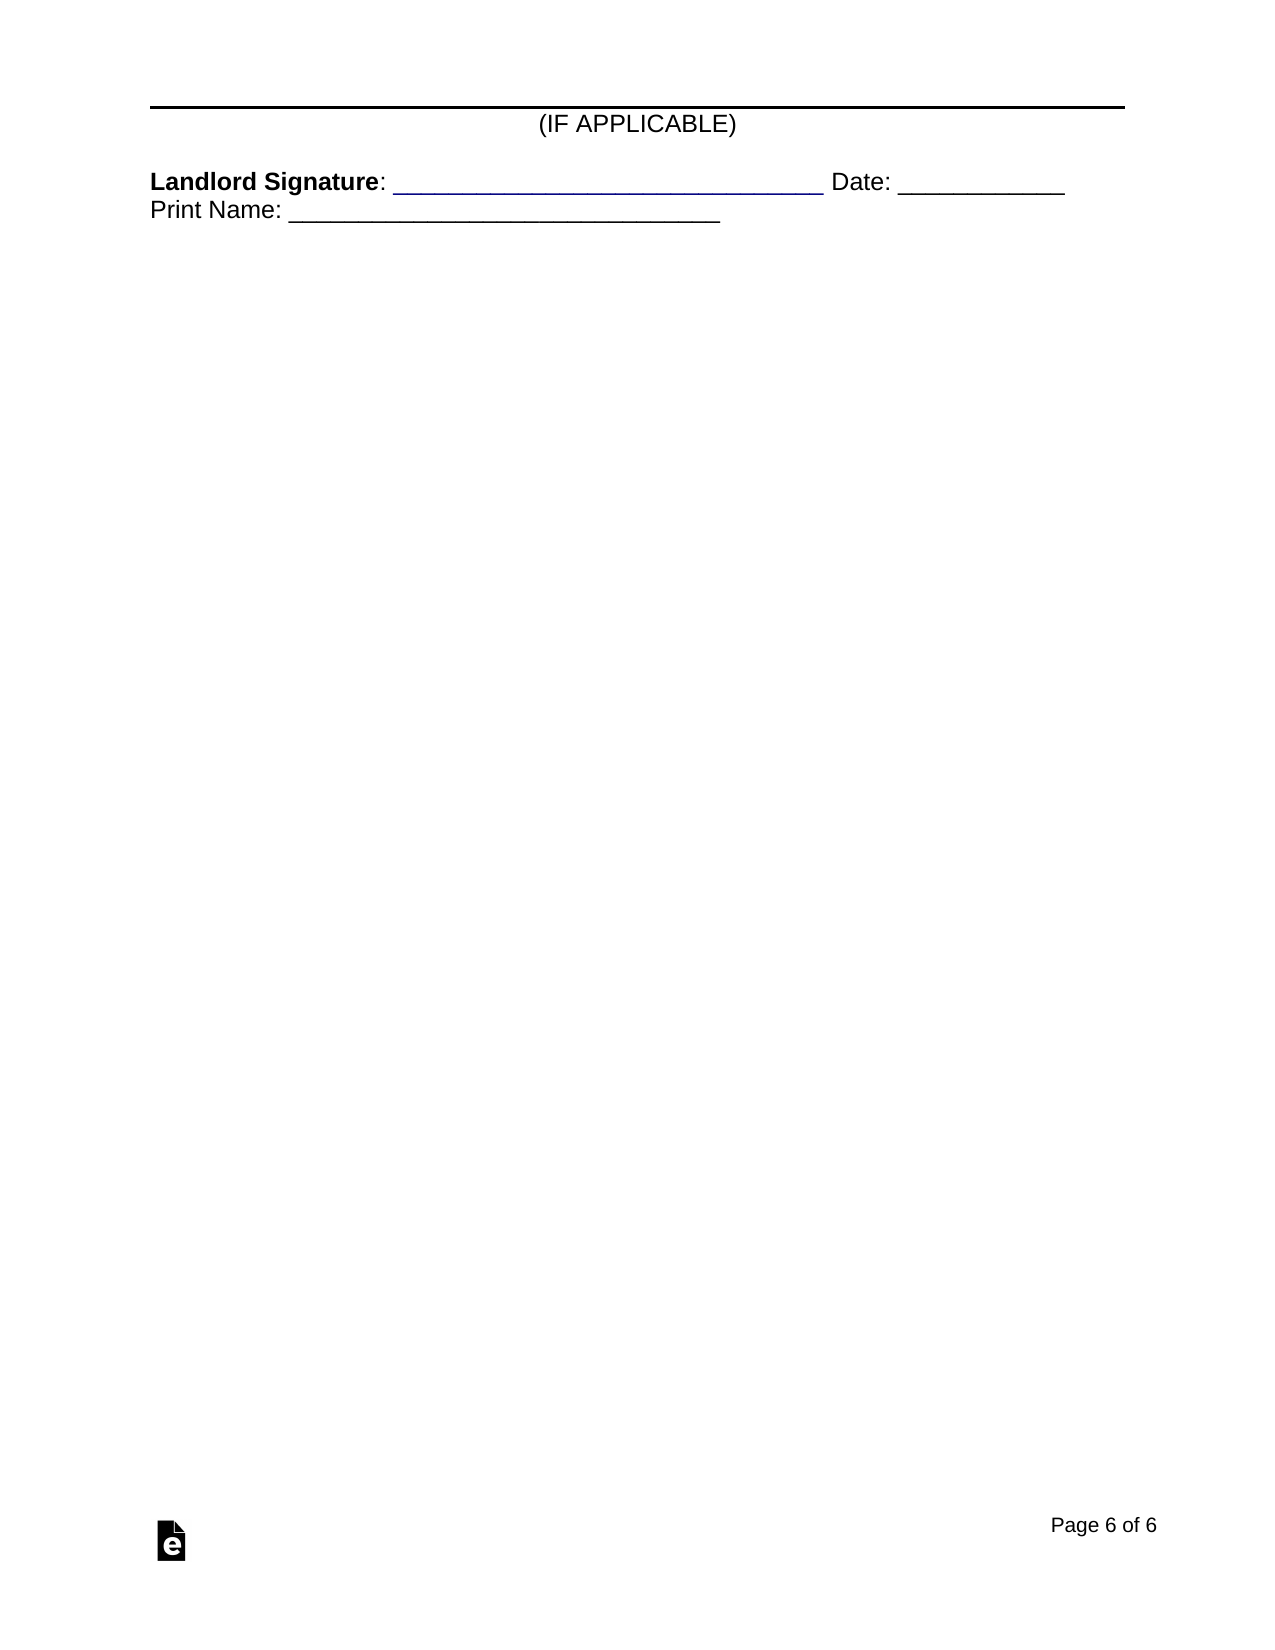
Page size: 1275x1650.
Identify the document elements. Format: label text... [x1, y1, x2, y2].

subtitle Landlord Signature: _______________________________ Date: ____________ [150, 166, 1125, 195]
subtitle (IF APPLICABLE) [150, 109, 1125, 138]
text Print Name: _______________________________ [150, 195, 1125, 224]
